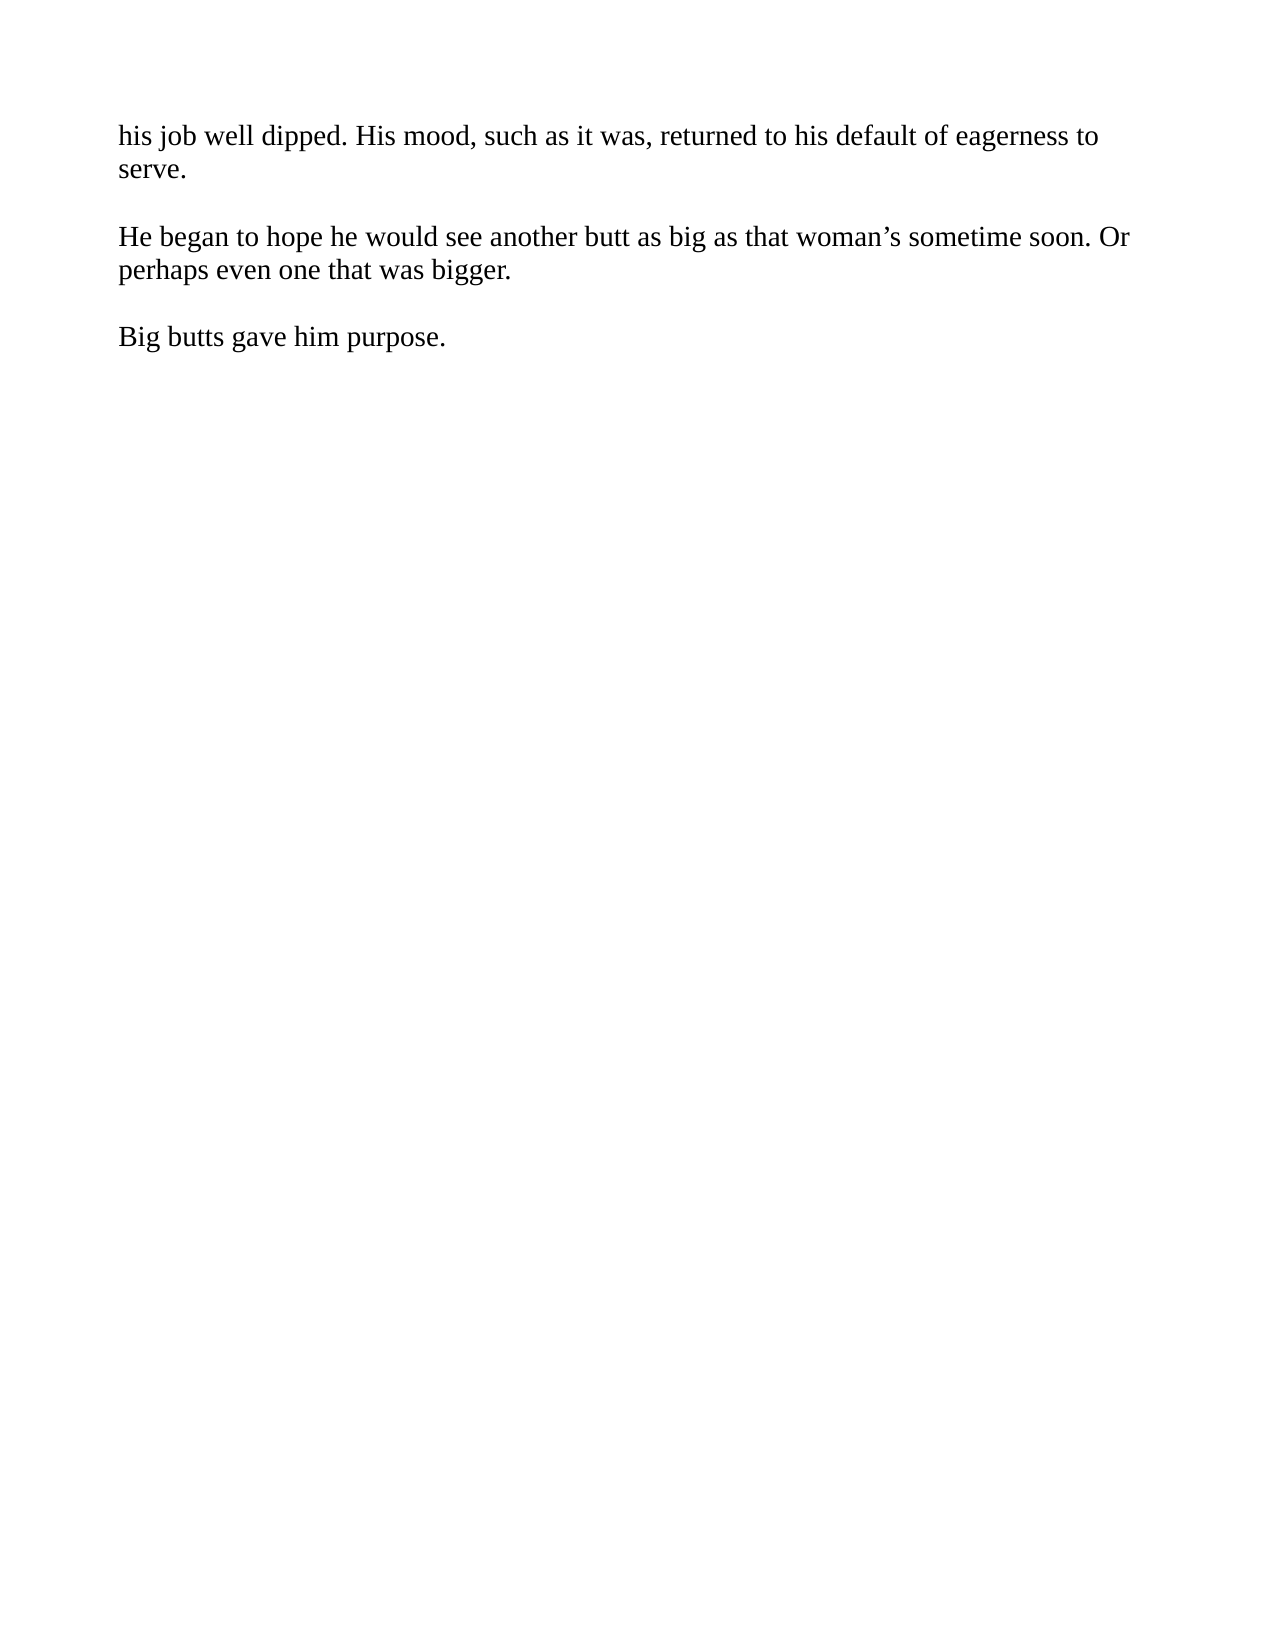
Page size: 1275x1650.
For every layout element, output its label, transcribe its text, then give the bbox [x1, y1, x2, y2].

text He began to hope he would see another butt as big as that woman’s sometime soon. Or perhaps even one that was bigger. [118, 219, 1157, 286]
text Big butts gave him purpose. [118, 319, 1157, 353]
text his job well dipped. His mood, such as it was, returned to his default of eagerness to serve. [118, 118, 1157, 185]
